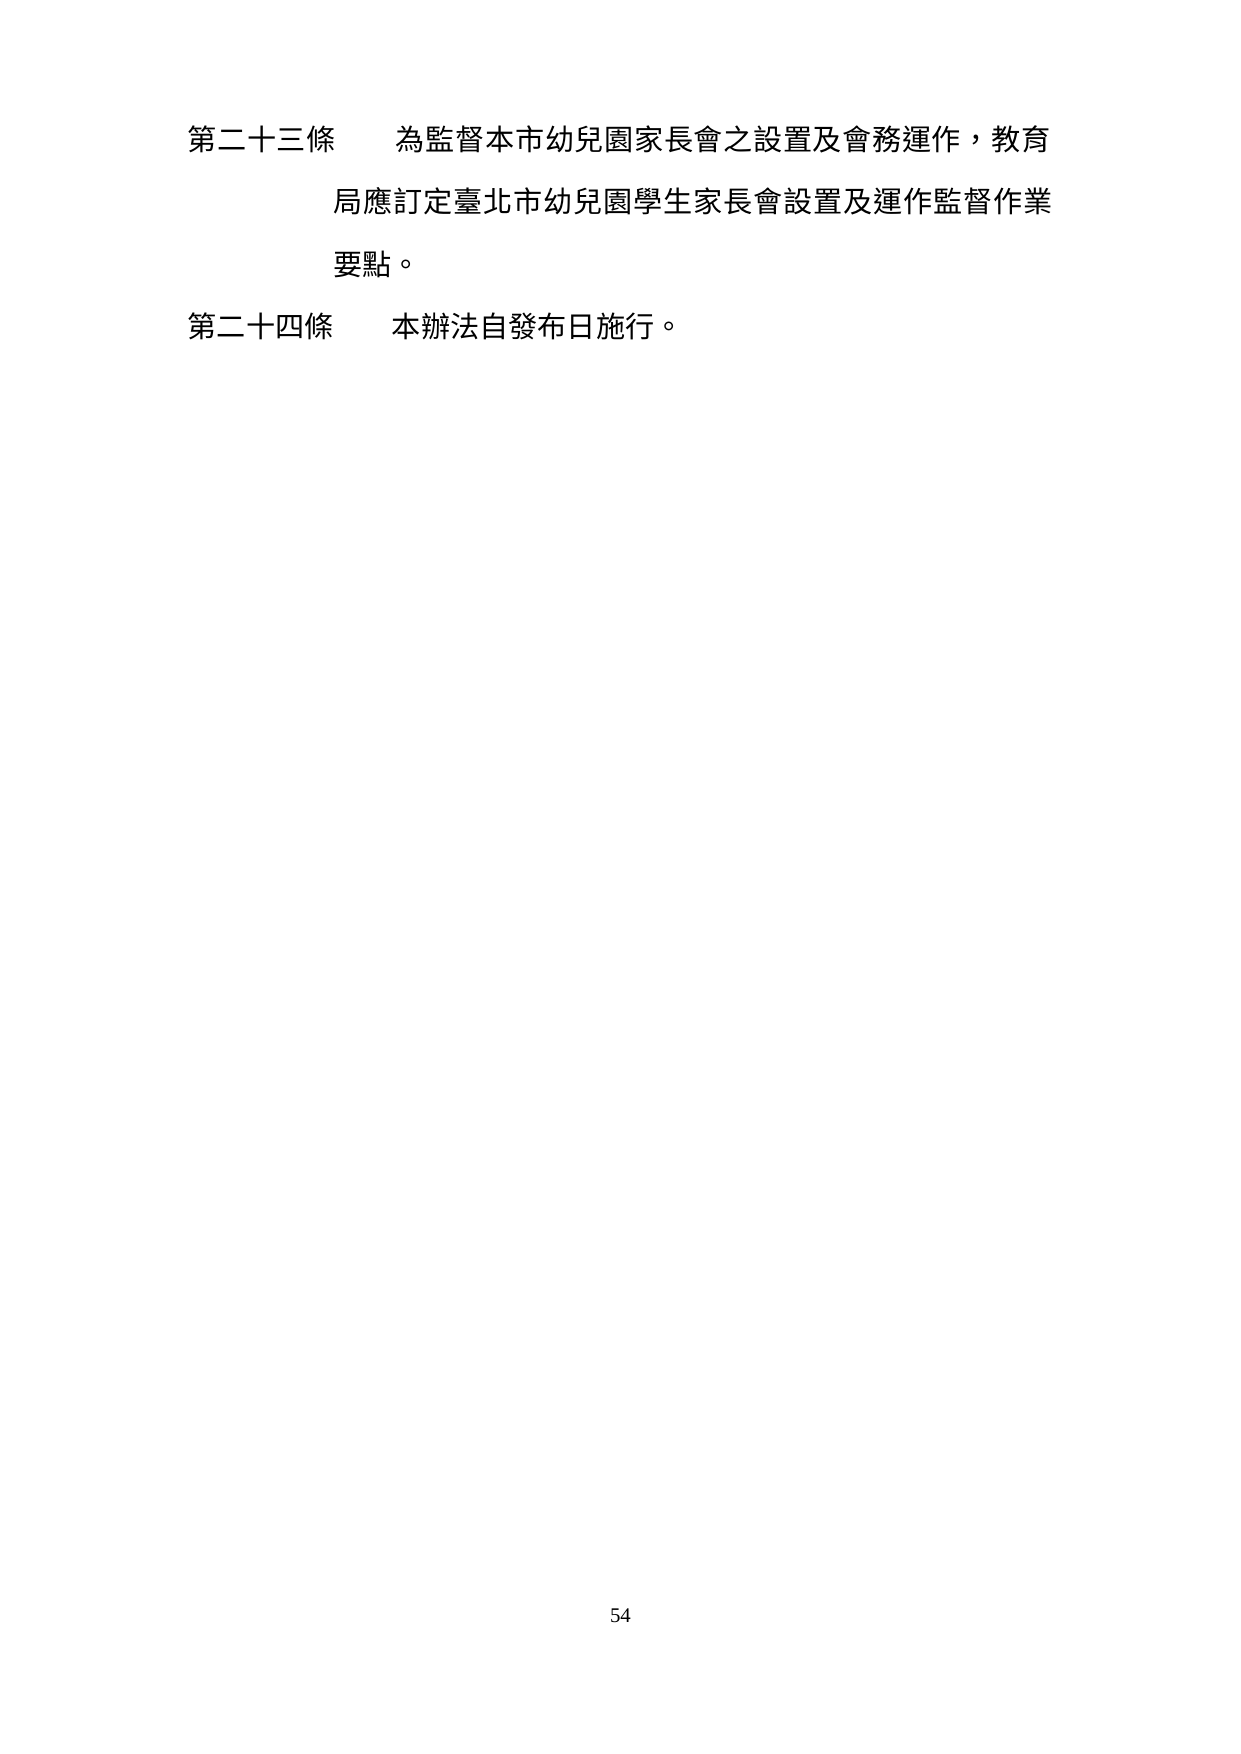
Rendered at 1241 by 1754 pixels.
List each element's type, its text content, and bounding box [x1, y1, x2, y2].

text 第二十三條 為監督本市幼兒園家長會之設置及會務運作，教育局應訂定臺北市幼兒園學生家長會設置及運作監督作業要點。 [187, 96, 1053, 283]
text 第二十四條 本辦法自發布日施行。 [187, 283, 1053, 346]
